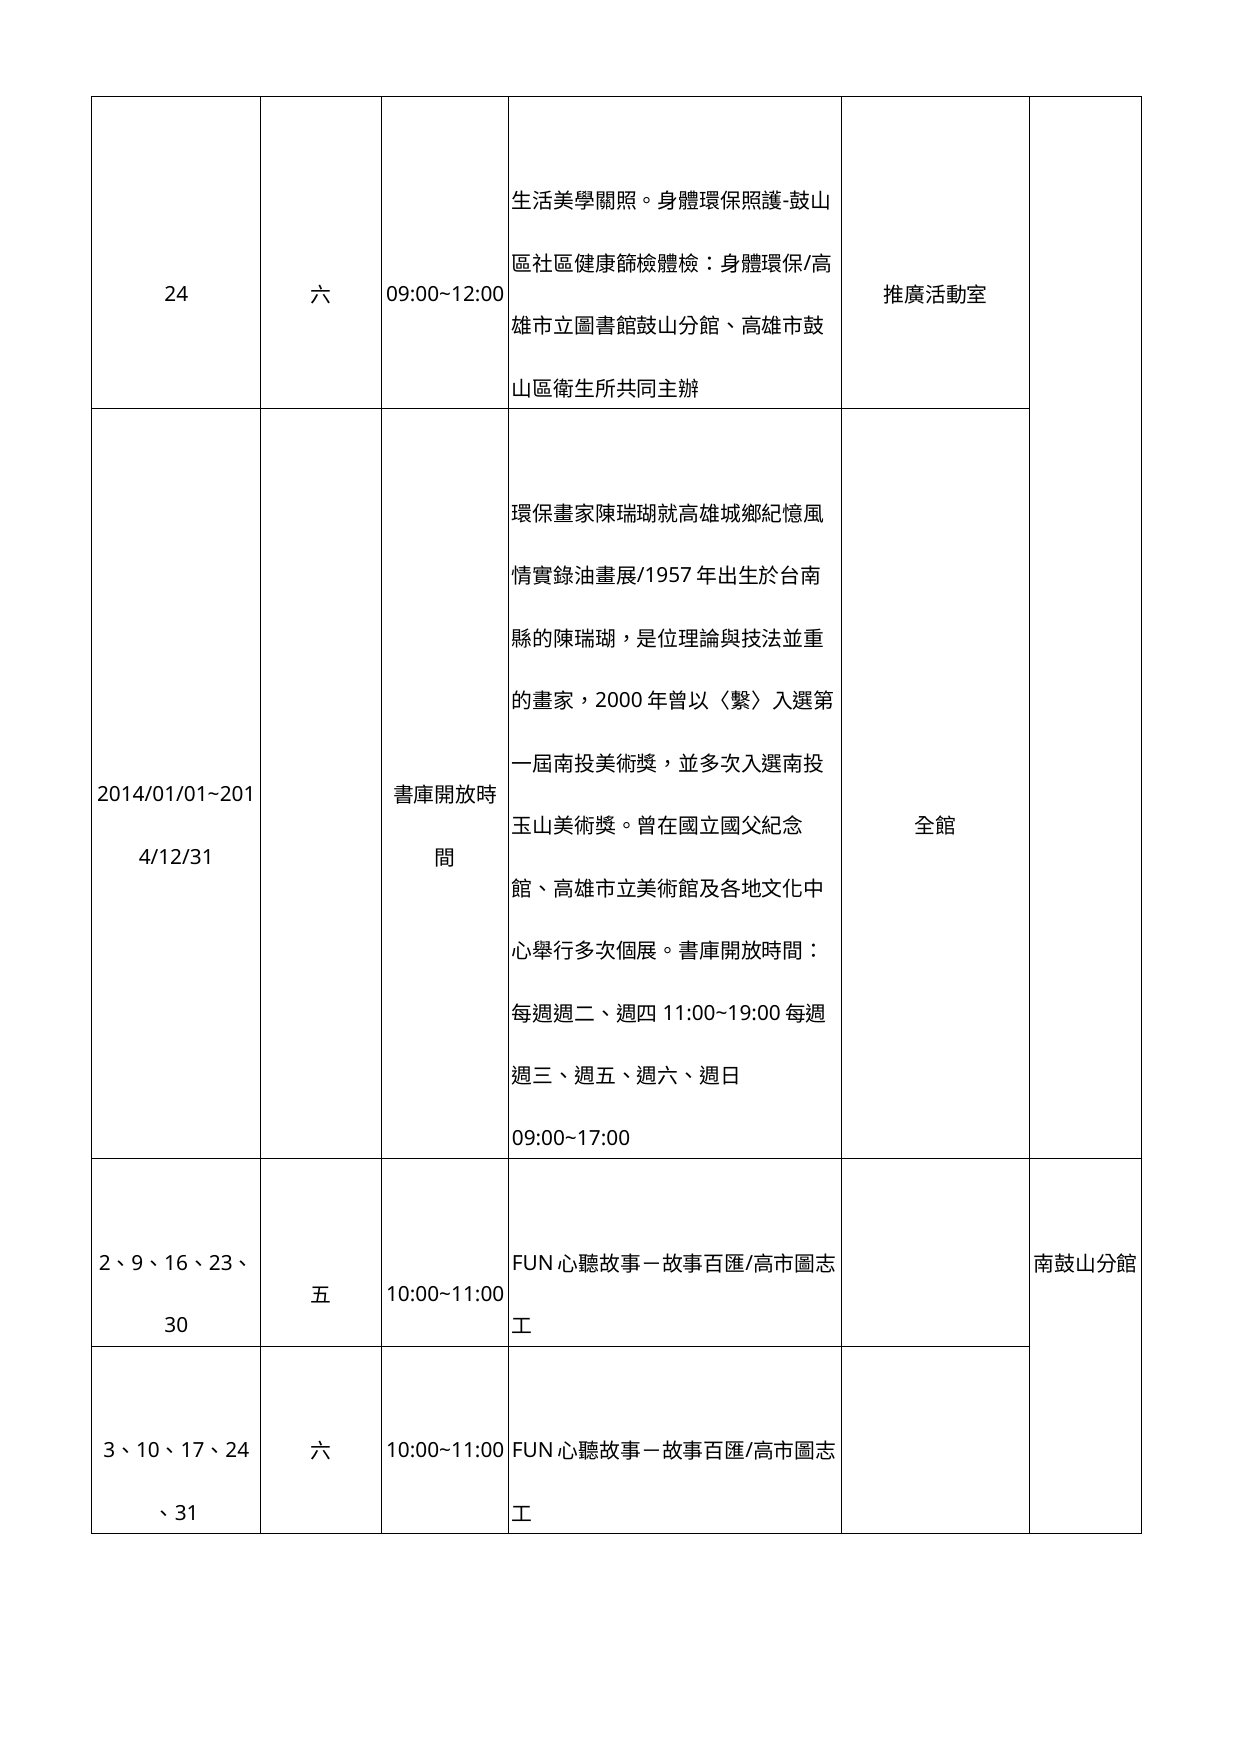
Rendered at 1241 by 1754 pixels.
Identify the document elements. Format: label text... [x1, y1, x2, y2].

table_cell [842, 1347, 1029, 1533]
table_cell 全館 [842, 409, 1029, 1158]
table_cell 五 [261, 1159, 381, 1346]
table_cell 六 [261, 97, 381, 408]
table_cell 09:00~12:00 [382, 97, 508, 408]
table_cell 環保畫家陳瑞瑚就高雄城鄉紀憶風情實錄油畫展/1957年出生於台南縣的陳瑞瑚，是位理論與技法並重的畫家，2000年曾以〈繫〉入選第一屆南投美術獎，並多次入選南投玉山美術獎。曾在國立國父紀念館、高雄市立美術館及各地文化中心舉行多次個展。書庫開放時間：每週週二、週四 11:00~19:00每週週三、週五、週六、週日 09:00~17:00 [509, 409, 841, 1158]
table_cell 生活美學關照。身體環保照護-鼓山區社區健康篩檢體檢：身體環保/高雄市立圖書館鼓山分館、高雄市鼓山區衛生所共同主辦 [509, 97, 841, 408]
table_cell [1030, 97, 1141, 1158]
table_cell 推廣活動室 [842, 97, 1029, 408]
table_cell FUN心聽故事－故事百匯/高市圖志工 [509, 1347, 841, 1533]
table_cell 2014/01/01~2014/12/31 [92, 409, 260, 1158]
table_cell 10:00~11:00 [382, 1347, 508, 1533]
table_cell 南鼓山分館 [1030, 1159, 1141, 1533]
table_cell [842, 1159, 1029, 1346]
table_cell 24 [92, 97, 260, 408]
table_cell 10:00~11:00 [382, 1159, 508, 1346]
table_cell [261, 409, 381, 1158]
table_cell 書庫開放時間 [382, 409, 508, 1158]
table_cell 2、9、16、23、30 [92, 1159, 260, 1346]
table_cell 六 [261, 1347, 381, 1533]
table_cell 3、10、17、24、31 [92, 1347, 260, 1533]
table_cell FUN心聽故事－故事百匯/高市圖志工 [509, 1159, 841, 1346]
